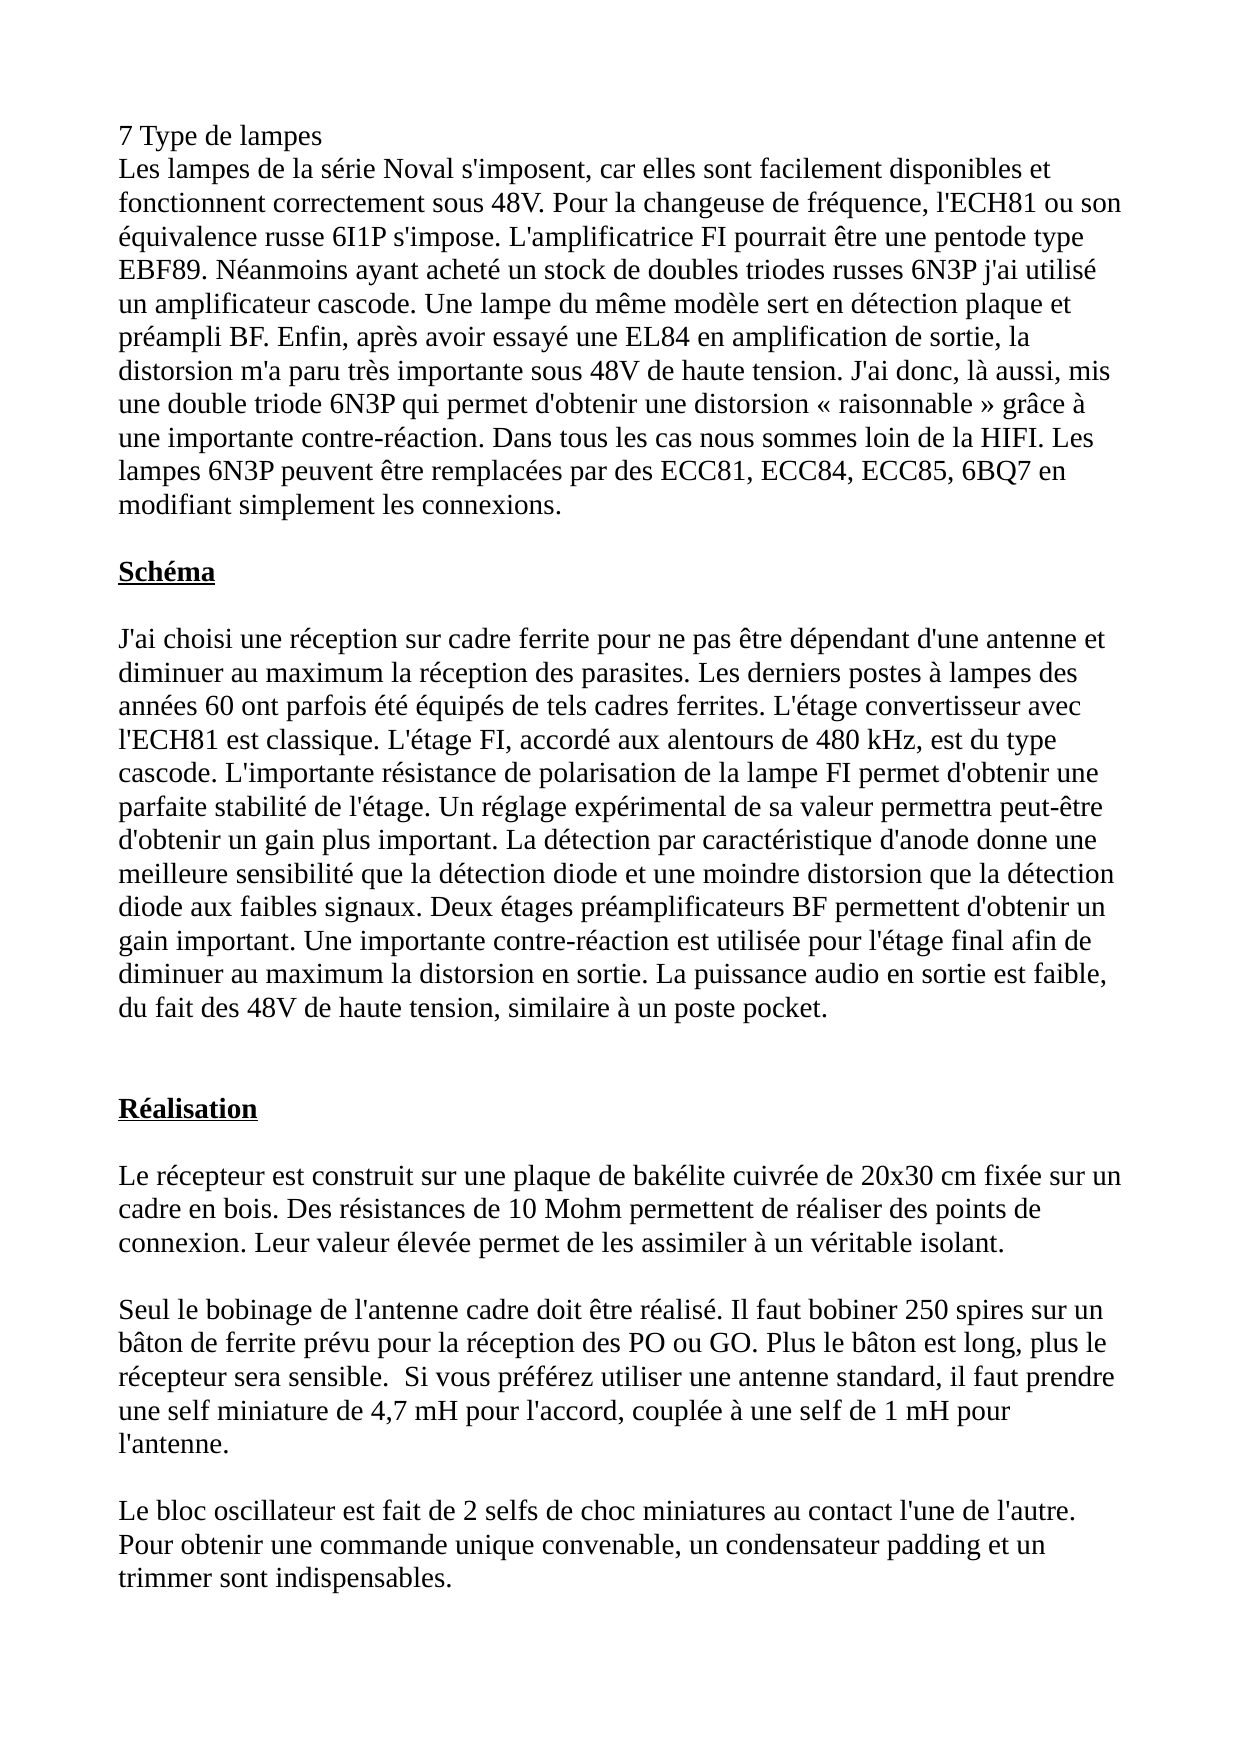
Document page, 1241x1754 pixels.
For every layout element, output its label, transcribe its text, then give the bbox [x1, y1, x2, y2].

text Les lampes de la série Noval s'imposent, car elles sont facilement disponibles et fonctionnent correctement sous 48V. Pour la changeuse de fréquence, l'ECH81 ou son équivalence russe 6I1P s'impose. L'amplificatrice FI pourrait être une pentode type EBF89. Néanmoins ayant acheté un stock de doubles triodes russes 6N3P j'ai utilisé un amplificateur cascode. Une lampe du même modèle sert en détection plaque et préampli BF. Enfin, après avoir essayé une EL84 en amplification de sortie, la distorsion m'a paru très importante sous 48V de haute tension. J'ai donc, là aussi, mis une double triode 6N3P qui permet d'obtenir une distorsion « raisonnable » grâce à une importante contre-réaction. Dans tous les cas nous sommes loin de la HIFI. Les lampes 6N3P peuvent être remplacées par des ECC81, ECC84, ECC85, 6BQ7 en modifiant simplement les connexions. [118, 152, 1122, 521]
text Schéma [118, 554, 1122, 588]
text Réalisation [118, 1091, 1122, 1124]
text Le bloc oscillateur est fait de 2 selfs de choc miniatures au contact l'une de l'autre. Pour obtenir une commande unique convenable, un condensateur padding et un trimmer sont indispensables. [118, 1493, 1122, 1594]
text Le récepteur est construit sur une plaque de bakélite cuivrée de 20x30 cm fixée sur un cadre en bois. Des résistances de 10 Mohm permettent de réaliser des points de connexion. Leur valeur élevée permet de les assimiler à un véritable isolant. [118, 1158, 1122, 1258]
text 7 Type de lampes [118, 118, 1122, 152]
text J'ai choisi une réception sur cadre ferrite pour ne pas être dépendant d'une antenne et diminuer au maximum la réception des parasites. Les derniers postes à lampes des années 60 ont parfois été équipés de tels cadres ferrites. L'étage convertisseur avec l'ECH81 est classique. L'étage FI, accordé aux alentours de 480 kHz, est du type cascode. L'importante résistance de polarisation de la lampe FI permet d'obtenir une parfaite stabilité de l'étage. Un réglage expérimental de sa valeur permettra peut-être d'obtenir un gain plus important. La détection par caractéristique d'anode donne une meilleure sensibilité que la détection diode et une moindre distorsion que la détection diode aux faibles signaux. Deux étages préamplificateurs BF permettent d'obtenir un gain important. Une importante contre-réaction est utilisée pour l'étage final afin de diminuer au maximum la distorsion en sortie. La puissance audio en sortie est faible, du fait des 48V de haute tension, similaire à un poste pocket. [118, 621, 1122, 1024]
text Seul le bobinage de l'antenne cadre doit être réalisé. Il faut bobiner 250 spires sur un bâton de ferrite prévu pour la réception des PO ou GO. Plus le bâton est long, plus le récepteur sera sensible. Si vous préférez utiliser une antenne standard, il faut prendre une self miniature de 4,7 mH pour l'accord, couplée à une self de 1 mH pour l'antenne. [118, 1292, 1122, 1460]
